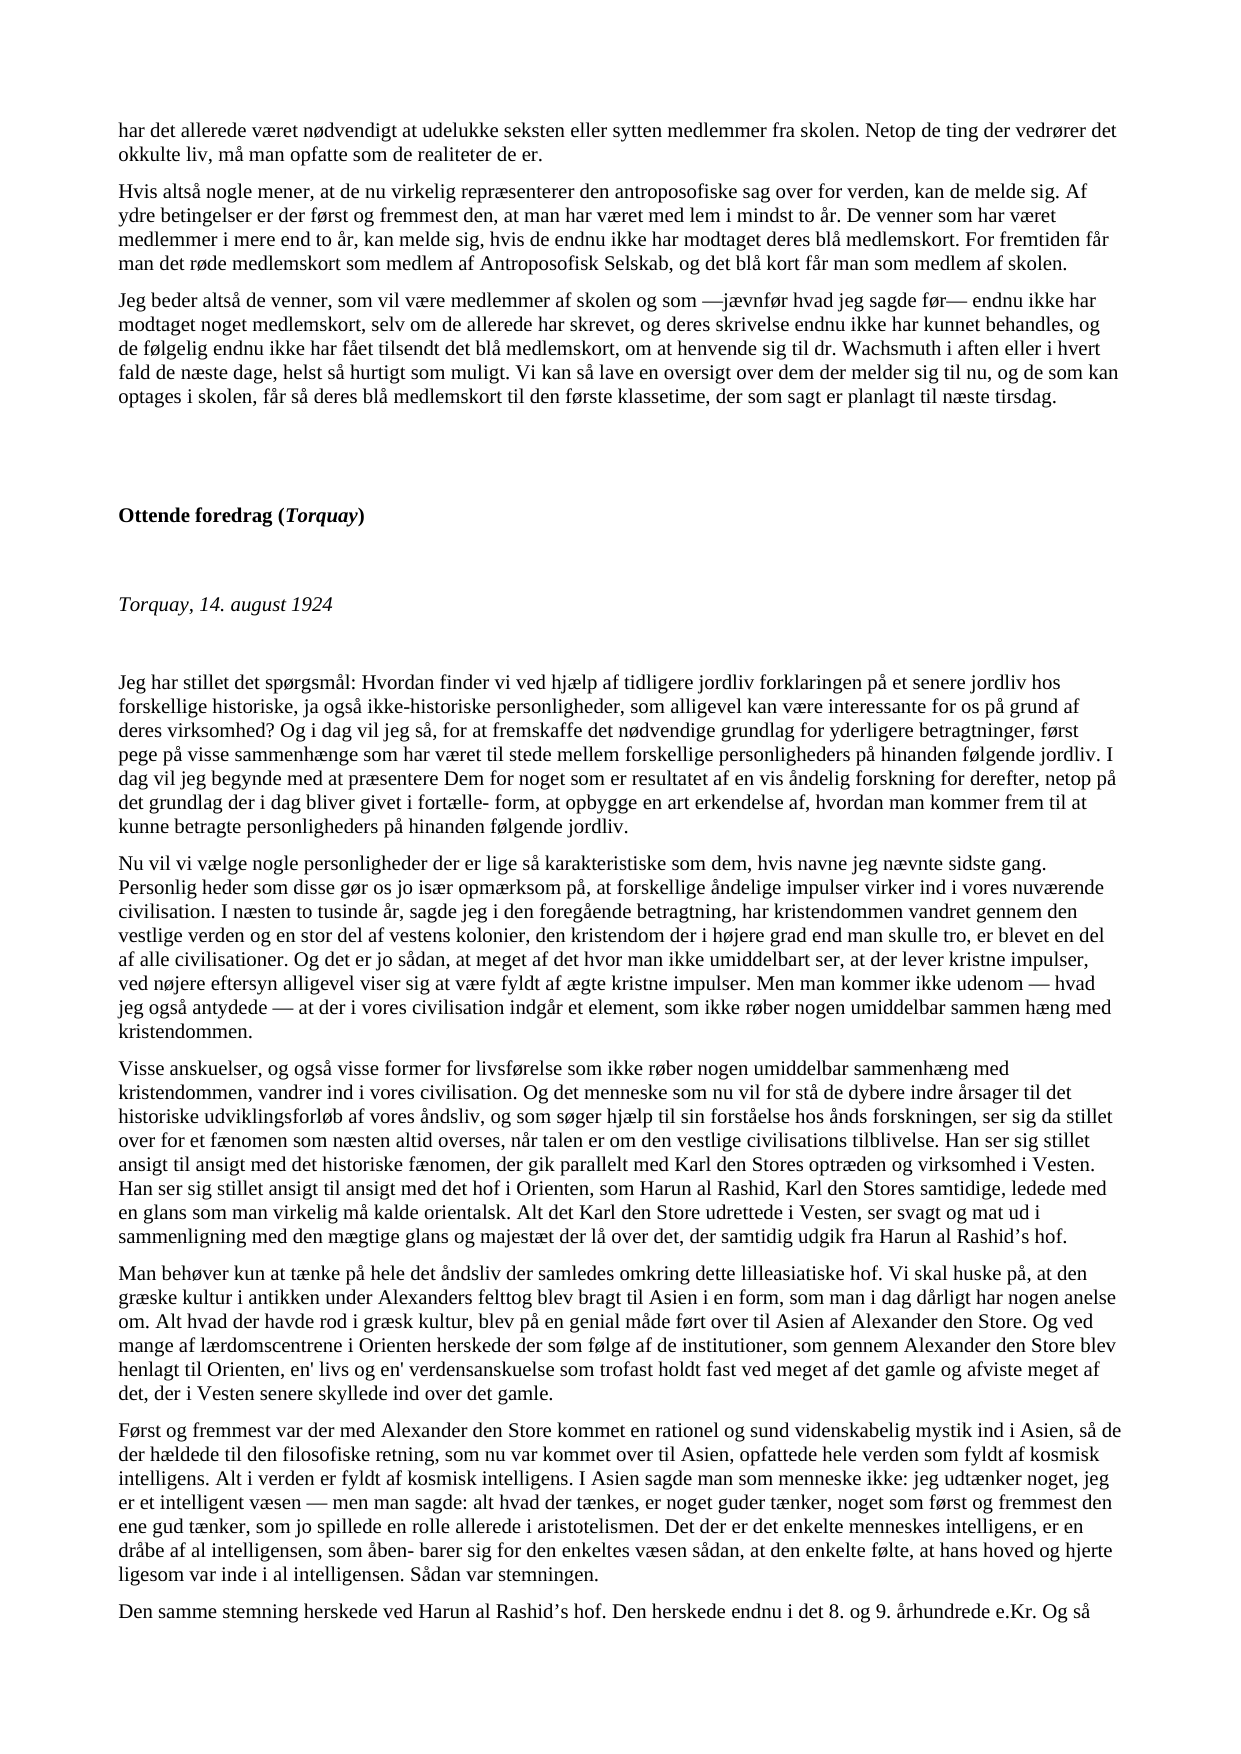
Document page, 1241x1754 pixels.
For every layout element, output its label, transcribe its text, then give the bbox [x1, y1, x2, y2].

text Man behøver kun at tænke på hele det åndsliv der samledes omkring dette lilleasiatiske hof. Vi skal huske på, at den græske kultur i antikken under Alexanders felttog blev bragt til Asien i en form, som man i dag dårligt har nogen anelse om. Alt hvad der havde rod i græsk kultur, blev på en genial måde ført over til Asien af Alexander den Store. Og ved mange af lærdomscentrene i Orienten herskede der som følge af de institutioner, som gennem Alexander den Store blev henlagt til Orienten, en' livs og en' verdensanskuelse som trofast holdt fast ved meget af det gamle og afviste meget af det, der i Vesten senere skyllede ind over det gamle. [118, 1261, 1122, 1405]
subtitle Ottende foredrag (Torquay) [118, 503, 1122, 527]
text Nu vil vi vælge nogle personligheder der er lige så karakteristiske som dem, hvis navne jeg nævnte sidste gang. Personlig heder som disse gør os jo især opmærksom på, at forskellige åndelige impulser virker ind i vores nuværende civilisation. I næsten to tusinde år, sagde jeg i den foregående betragtning, har kristendommen vandret gennem den vestlige verden og en stor del af vestens kolonier, den kristendom der i højere grad end man skulle tro, er blevet en del af alle civilisationer. Og det er jo sådan, at meget af det hvor man ikke umiddelbart ser, at der lever kristne impulser, ved nøjere eftersyn alligevel viser sig at være fyldt af ægte kristne impulser. Men man kommer ikke udenom — hvad jeg også antydede — at der i vores civilisation indgår et element, som ikke røber nogen umiddelbar sammen hæng med kristendommen. [118, 851, 1122, 1043]
text Jeg har stillet det spørgsmål: Hvordan finder vi ved hjælp af tidligere jordliv forklaringen på et senere jordliv hos forskellige historiske, ja også ikke-historiske personligheder, som alligevel kan være interessante for os på grund af deres virksomhed? Og i dag vil jeg så, for at fremskaffe det nødvendige grundlag for yderligere betragtninger, først pege på visse sammenhænge som har været til stede mellem forskellige personligheders på hinanden følgende jordliv. I dag vil jeg begynde med at præsentere Dem for noget som er resultatet af en vis åndelig forskning for derefter, netop på det grundlag der i dag bliver givet i fortælle- form, at opbygge en art erkendelse af, hvordan man kommer frem til at kunne betragte personligheders på hinanden følgende jordliv. [118, 670, 1122, 838]
text Visse anskuelser, og også visse former for livsførelse som ikke røber nogen umiddelbar sammenhæng med kristendommen, vandrer ind i vores civilisation. Og det menneske som nu vil for stå de dybere indre årsager til det historiske udviklingsforløb af vores åndsliv, og som søger hjælp til sin forståelse hos ånds forskningen, ser sig da stillet over for et fænomen som næsten altid overses, når talen er om den vestlige civilisations tilblivelse. Han ser sig stillet ansigt til ansigt med det historiske fænomen, der gik parallelt med Karl den Stores optræden og virksomhed i Vesten. Han ser sig stillet ansigt til ansigt med det hof i Orienten, som Harun al Rashid, Karl den Stores samtidige, ledede med en glans som man virkelig må kalde orientalsk. Alt det Karl den Store udrettede i Vesten, ser svagt og mat ud i sammenligning med den mægtige glans og majestæt der lå over det, der samtidig udgik fra Harun al Rashid’s hof. [118, 1056, 1122, 1248]
text Jeg beder altså de venner, som vil være medlemmer af skolen og som —jævnfør hvad jeg sagde før— endnu ikke har modtaget noget medlemskort, selv om de allerede har skrevet, og deres skrivelse endnu ikke har kunnet behandles, og de følgelig endnu ikke har fået tilsendt det blå medlemskort, om at henvende sig til dr. Wachsmuth i aften eller i hvert fald de næste dage, helst så hurtigt som muligt. Vi kan så lave en oversigt over dem der melder sig til nu, og de som kan optages i skolen, får så deres blå medlemskort til den første klassetime, der som sagt er planlagt til næste tirsdag. [118, 287, 1122, 408]
text Først og fremmest var der med Alexander den Store kommet en rationel og sund videnskabelig mystik ind i Asien, så de der hældede til den filosofiske retning, som nu var kommet over til Asien, opfattede hele verden som fyldt af kosmisk intelligens. Alt i verden er fyldt af kosmisk intelligens. I Asien sagde man som menneske ikke: jeg udtænker noget, jeg er et intelligent væsen — men man sagde: alt hvad der tænkes, er noget guder tænker, noget som først og fremmest den ene gud tænker, som jo spillede en rolle allerede i aristotelismen. Det der er det enkelte menneskes intelligens, er en dråbe af al intelligensen, som åben- barer sig for den enkeltes væsen sådan, at den enkelte følte, at hans hoved og hjerte ligesom var inde i al intelligensen. Sådan var stemningen. [118, 1418, 1122, 1586]
text har det allerede været nødvendigt at udelukke seksten eller sytten medlemmer fra skolen. Netop de ting der vedrører det okkulte liv, må man opfatte som de realiteter de er. [118, 118, 1122, 166]
text Torquay, 14. august 1924 [118, 592, 1122, 616]
text Hvis altså nogle mener, at de nu virkelig repræsenterer den antroposofiske sag over for verden, kan de melde sig. Af ydre betingelser er der først og fremmest den, at man har været med lem i mindst to år. De venner som har været medlemmer i mere end to år, kan melde sig, hvis de endnu ikke har modtaget deres blå medlemskort. For fremtiden får man det røde medlemskort som medlem af Antroposofisk Selskab, og det blå kort får man som medlem af skolen. [118, 179, 1122, 275]
text Den samme stemning herskede ved Harun al Rashid’s hof. Den herskede endnu i det 8. og 9. århundrede e.Kr. Og så [118, 1599, 1122, 1623]
